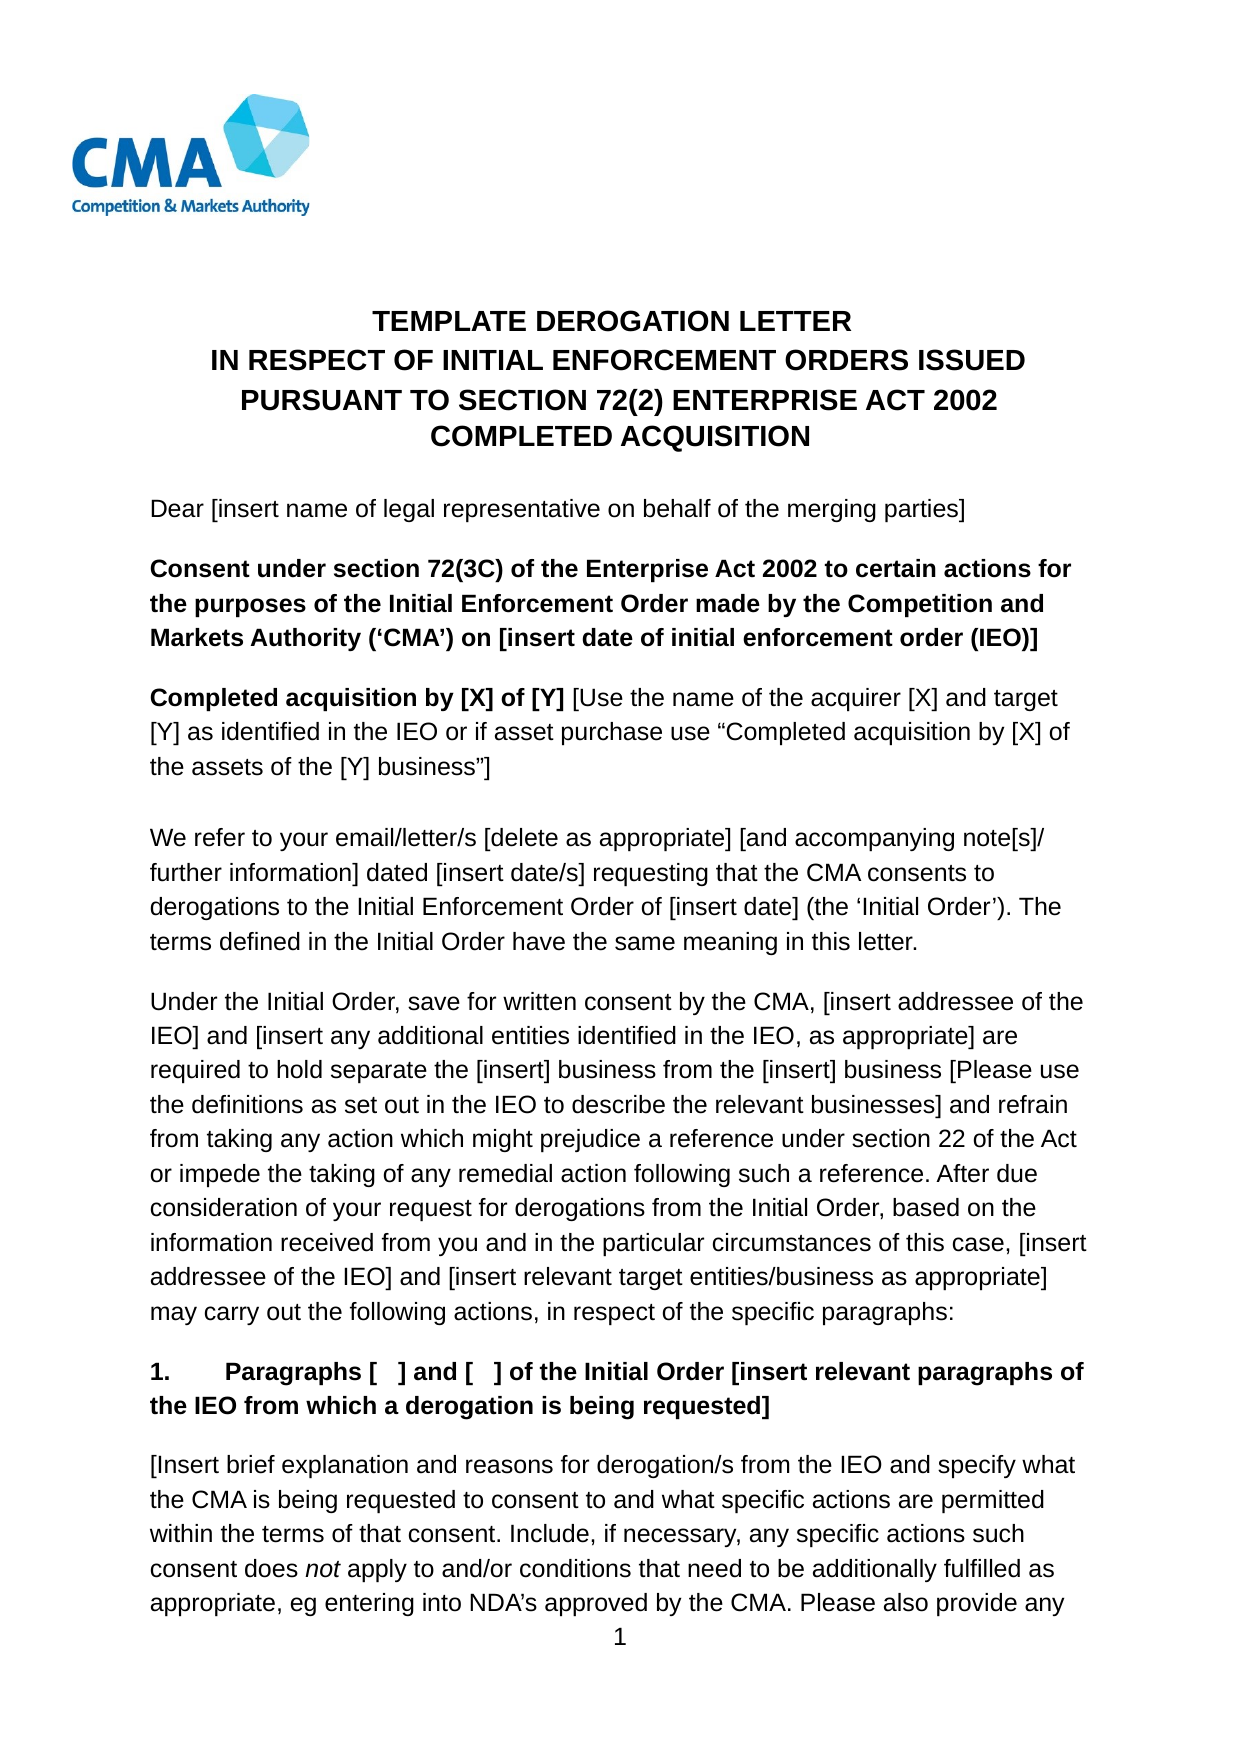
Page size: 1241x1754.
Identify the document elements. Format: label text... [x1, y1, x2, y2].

text TEMPLATE DEROGATION LETTER [151, 304, 1089, 337]
text We refer to your email/letter/s [delete as appropriate] [and accompanying note[s]/ further information] dated [insert date/s] requesting that the CMA consents to derogations to the Initial Enforcement Order of [insert date] (the ‘Initial Order’). The terms defined in the Initial Order have the same meaning in this letter. [149, 823, 1089, 956]
text [Insert brief explanation and reasons for derogation/s from the IEO and specify what the CMA is being requested to consent to and what specific actions are permitted within the terms of that consent. Include, if necessary, any specific actions such consent does not apply to and/or conditions that need to be additionally fulfilled as appropriate, eg entering into NDA’s approved by the CMA. Please also provide any [149, 1450, 1089, 1617]
text IN RESPECT OF INITIAL ENFORCEMENT ORDERS ISSUED [210, 343, 1089, 377]
text Dear [insert name of legal representative on behalf of the merging parties] [149, 494, 1089, 523]
text Completed acquisition by [X] of [Y] [Use the name of the acquirer [X] and target [Y] as identified in the IEO or if asset purchase use “Completed acquisition by [X] of the assets of the [Y] business”] [149, 683, 1089, 780]
text Consent under section 72(3C) of the Enterprise Act 2002 to certain actions for the purposes of the Initial Enforcement Order made by the Competition and Markets Authority (‘CMA’) on [insert date of initial enforcement order (IEO)] [149, 554, 1089, 652]
text Under the Initial Order, save for written consent by the CMA, [insert addressee of the IEO] and [insert any additional entities identified in the IEO, as appropriate] are required to hold separate the [insert] business from the [insert] business [Please use the definitions as set out in the IEO to describe the relevant businesses] and refrain from taking any action which might prejudice a reference under section 22 of the Act or impede the taking of any remedial action following such a reference. After due consideration of your request for derogations from the Initial Order, based on the information received from you and in the particular circumstances of this case, [insert addressee of the IEO] and [insert relevant target entities/business as appropriate] may carry out the following actions, in respect of the specific paragraphs: [149, 986, 1089, 1326]
text PURSUANT TO SECTION 72(2) ENTERPRISE ACT 2002 COMPLETED ACQUISITION [240, 383, 1089, 452]
text 1. Paragraphs [ ] and [ ] of the Initial Order [insert relevant paragraphs of the IEO from which a derogation is being requested] [149, 1356, 1089, 1420]
